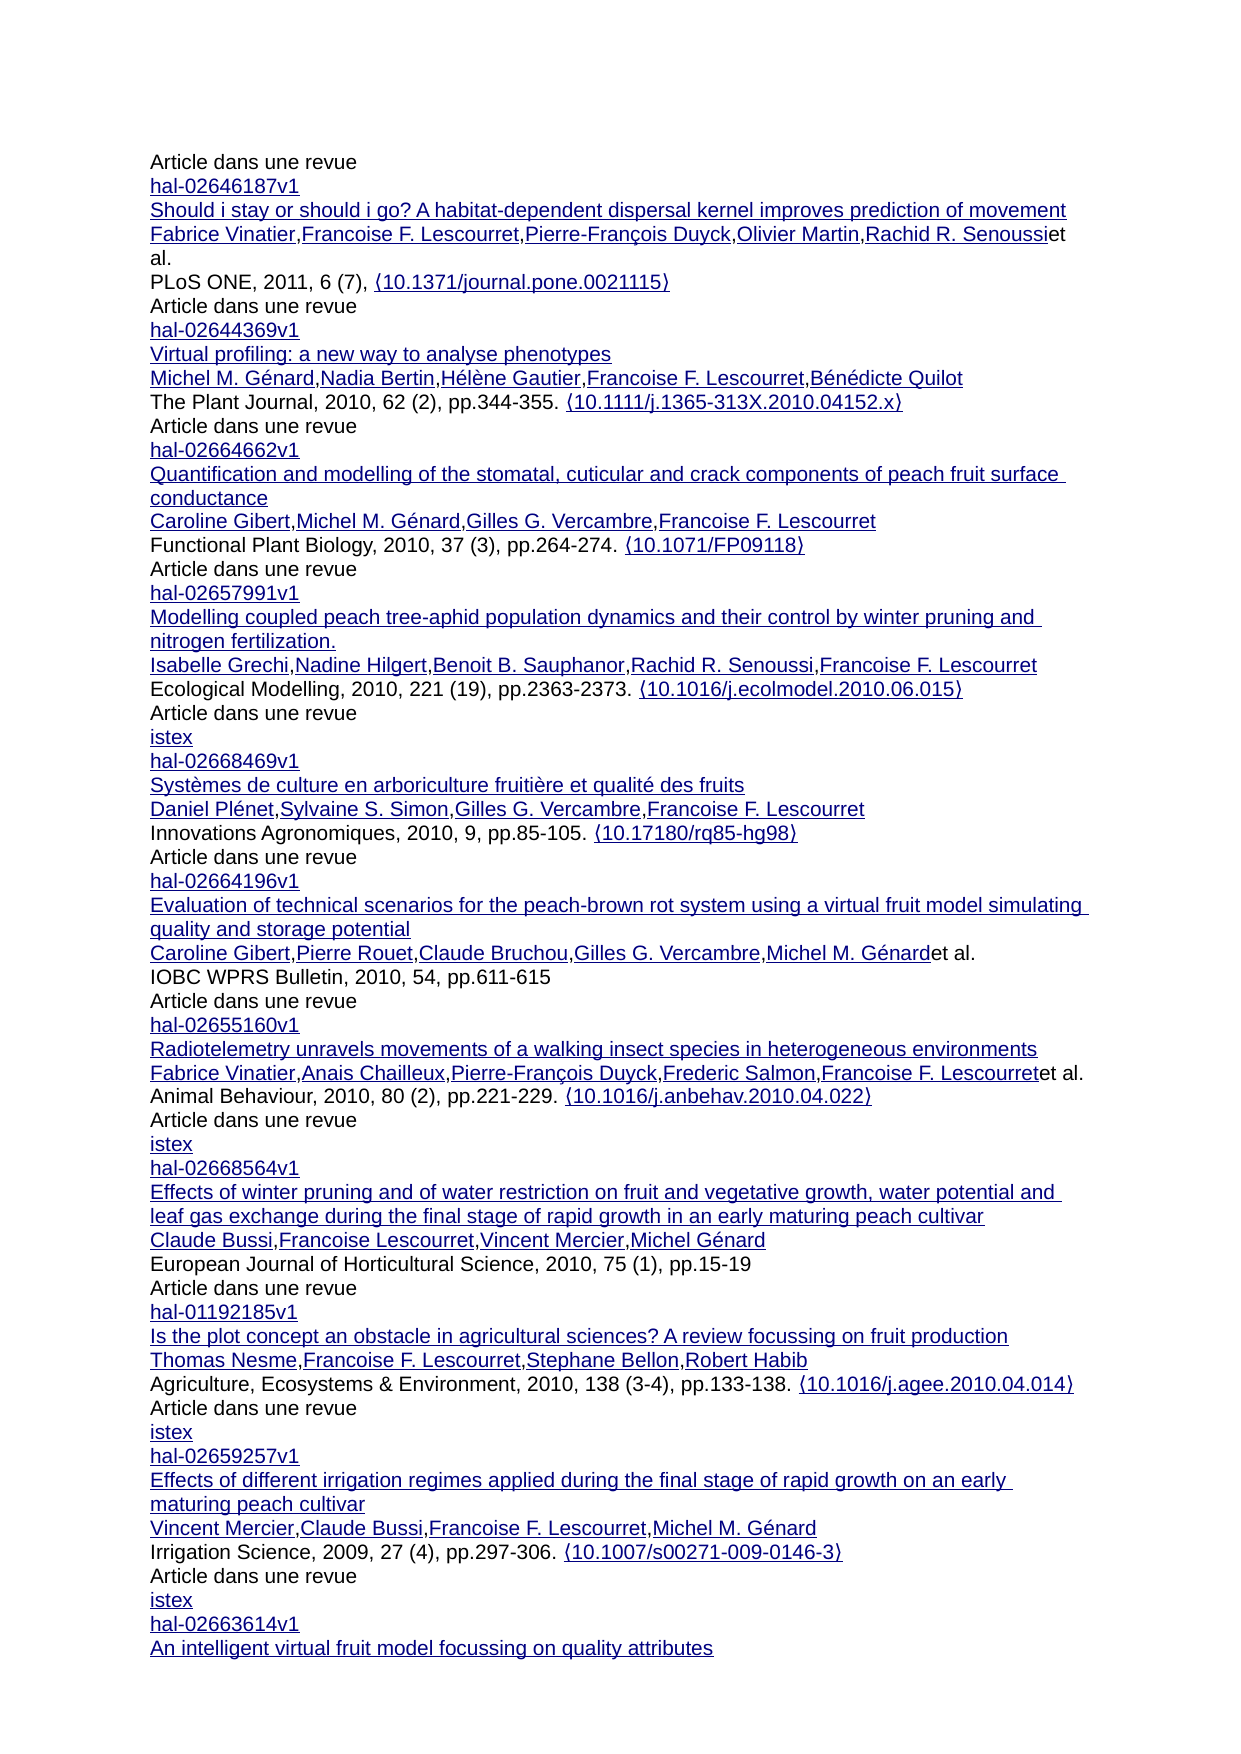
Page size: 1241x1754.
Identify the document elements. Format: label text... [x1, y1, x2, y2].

table_cell Article dans une revue hal-02646187v1 [150, 150, 1090, 198]
table_cell Systèmes de culture en arboriculture fruitière et qualité des fruits Daniel Plénet,Sylvaine S. Simon,Gilles G. Vercambre,Francoise F. Lescourret Innovations Agronomiques, 2010, 9, pp.85-105. ⟨10.17180/rq85-hg98⟩ Article dans une revue hal-02664196v1 [150, 773, 1090, 893]
table_cell Modelling coupled peach tree-aphid population dynamics and their control by winter pruning and nitrogen fertilization. Isabelle Grechi,Nadine Hilgert,Benoit B. Sauphanor,Rachid R. Senoussi,Francoise F. Lescourret Ecological Modelling, 2010, 221 (19), pp.2363-2373. ⟨10.1016/j.ecolmodel.2010.06.015⟩ Article dans une revue istex hal-02668469v1 [150, 605, 1090, 773]
table_cell An intelligent virtual fruit model focussing on quality attributes [150, 1635, 1090, 1659]
table_cell Is the plot concept an obstacle in agricultural sciences? A review focussing on fruit production Thomas Nesme,Francoise F. Lescourret,Stephane Bellon,Robert Habib Agriculture, Ecosystems & Environment, 2010, 138 (3-4), pp.133-138. ⟨10.1016/j.agee.2010.04.014⟩ Article dans une revue istex hal-02659257v1 [150, 1324, 1090, 1468]
table_cell Effects of different irrigation regimes applied during the final stage of rapid growth on an early maturing peach cultivar Vincent Mercier,Claude Bussi,Francoise F. Lescourret,Michel M. Génard Irrigation Science, 2009, 27 (4), pp.297-306. ⟨10.1007/s00271-009-0146-3⟩ Article dans une revue istex hal-02663614v1 [150, 1468, 1090, 1635]
table_cell Radiotelemetry unravels movements of a walking insect species in heterogeneous environments Fabrice Vinatier,Anais Chailleux,Pierre-François Duyck,Frederic Salmon,Francoise F. Lescourretet al. Animal Behaviour, 2010, 80 (2), pp.221-229. ⟨10.1016/j.anbehav.2010.04.022⟩ Article dans une revue istex hal-02668564v1 [150, 1036, 1090, 1180]
table_cell Should i stay or should i go? A habitat-dependent dispersal kernel improves prediction of movement Fabrice Vinatier,Francoise F. Lescourret,Pierre-François Duyck,Olivier Martin,Rachid R. Senoussiet al. PLoS ONE, 2011, 6 (7), ⟨10.1371/journal.pone.0021115⟩ Article dans une revue hal-02644369v1 [150, 198, 1090, 342]
table_cell Virtual profiling: a new way to analyse phenotypes Michel M. Génard,Nadia Bertin,Hélène Gautier,Francoise F. Lescourret,Bénédicte Quilot The Plant Journal, 2010, 62 (2), pp.344-355. ⟨10.1111/j.1365-313X.2010.04152.x⟩ Article dans une revue hal-02664662v1 [150, 342, 1090, 461]
table_cell Evaluation of technical scenarios for the peach-brown rot system using a virtual fruit model simulating quality and storage potential Caroline Gibert,Pierre Rouet,Claude Bruchou,Gilles G. Vercambre,Michel M. Génardet al. IOBC WPRS Bulletin, 2010, 54, pp.611-615 Article dans une revue hal-02655160v1 [150, 893, 1090, 1036]
table_cell Quantification and modelling of the stomatal, cuticular and crack components of peach fruit surface conductance Caroline Gibert,Michel M. Génard,Gilles G. Vercambre,Francoise F. Lescourret Functional Plant Biology, 2010, 37 (3), pp.264-274. ⟨10.1071/FP09118⟩ Article dans une revue hal-02657991v1 [150, 461, 1090, 605]
table_cell Effects of winter pruning and of water restriction on fruit and vegetative growth, water potential and leaf gas exchange during the final stage of rapid growth in an early maturing peach cultivar Claude Bussi,Francoise Lescourret,Vincent Mercier,Michel Génard European Journal of Horticultural Science, 2010, 75 (1), pp.15-19 Article dans une revue hal-01192185v1 [150, 1180, 1090, 1324]
